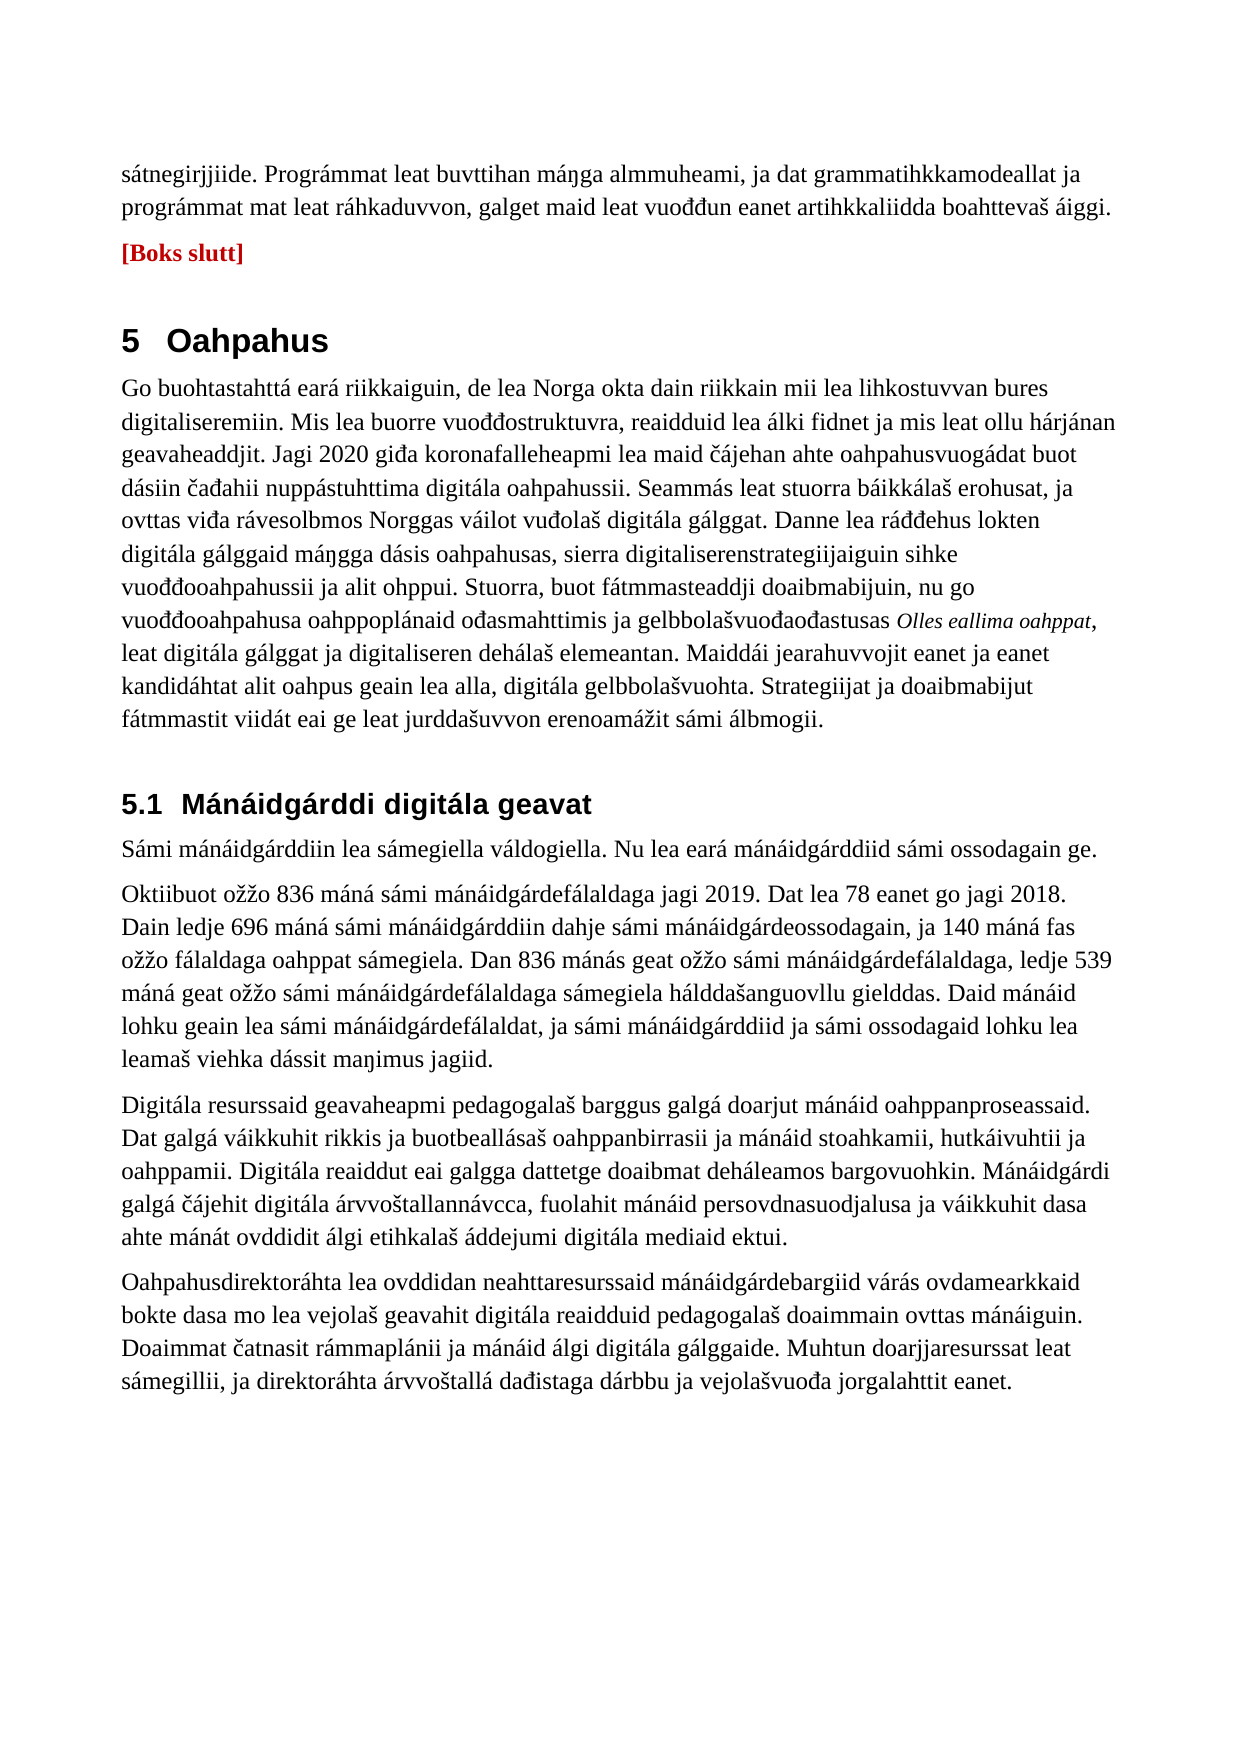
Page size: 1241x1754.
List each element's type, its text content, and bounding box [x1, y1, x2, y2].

text Oktiibuot ožžo 836 máná sámi mánáidgárdefálaldaga jagi 2019. Dat lea 78 eanet go jagi 2018. Dain ledje 696 máná sámi mánáidgárddiin dahje sámi mánáidgárdeossodagain, ja 140 máná fas ožžo fálaldaga oahppat sámegiela. Dan 836 mánás geat ožžo sámi mánáidgárdefálaldaga, ledje 539 máná geat ožžo sámi mánáidgárdefálaldaga sámegiela hálddašanguovllu gielddas. Daid mánáid lohku geain lea sámi mánáidgárdefálaldat, ja sámi mánáidgárddiid ja sámi ossodagaid lohku lea leamaš viehka dássit maŋimus jagiid. [121, 879, 1119, 1073]
text Go buohtastahttá eará riikkaiguin, de lea Norga okta dain riikkain mii lea lihkostuvvan bures digitaliseremiin. Mis lea buorre vuođđostruktuvra, reaidduid lea álki fidnet ja mis leat ollu hárjánan geavaheaddjit. Jagi 2020 giđa koronafalleheapmi lea maid čájehan ahte oahpahusvuogádat buot dásiin čađahii nuppástuhttima digitála oahpahussii. Seammás leat stuorra báikkálaš erohusat, ja ovttas viđa rávesolbmos Norggas váilot vuđolaš digitála gálggat. Danne lea ráđđehus lokten digitála gálggaid máŋgga dásis oahpahusas, sierra digitaliserenstrategiijaiguin sihke vuođđooahpahussii ja alit ohppui. Stuorra, buot fátmmasteaddji doaibmabijuin, nu go vuođđooahpahusa oahppoplánaid ođasmahttimis ja gelbbolašvuođaođastusas Olles eallima oahppat, leat digitála gálggat ja digitaliseren dehálaš elemeantan. Maiddái jearahuvvojit eanet ja eanet kandidáhtat alit oahpus geain lea alla, digitála gelbbolašvuohta. Strategiijat ja doaibmabijut fátmmastit viidát eai ge leat jurddašuvvon erenoamážit sámi álbmogii. [121, 373, 1119, 732]
text Sámi mánáidgárddiin lea sámegiella váldogiella. Nu lea eará mánáidgárddiid sámi ossodagain ge. [121, 834, 1119, 862]
text Oahpahusdirektoráhta lea ovddidan neahttaresurssaid mánáidgárdebargiid várás ovdamearkkaid bokte dasa mo lea vejolaš geavahit digitála reaidduid pedagogalaš doaimmain ovttas mánáiguin. Doaimmat čatnasit rámmaplánii ja mánáid álgi digitála gálggaide. Muhtun doarjjaresurssat leat sámegillii, ja direktoráhta árvvoštallá dađistaga dárbbu ja vejolašvuođa jorgalahttit eanet. [121, 1267, 1119, 1395]
text Digitála resurssaid geavaheapmi pedagogalaš barggus galgá doarjut mánáid oahppanproseassaid. Dat galgá váikkuhit rikkis ja buotbeallásaš oahppanbirrasii ja mánáid stoahkamii, hutkáivuhtii ja oahppamii. Digitála reaiddut eai galgga dattetge doaibmat deháleamos bargovuohkin. Mánáidgárdi galgá čájehit digitála árvvoštallannávcca, fuolahit mánáid persovdnasuodjalusa ja váikkuhit dasa ahte mánát ovddidit álgi etihkalaš áddejumi digitála mediaid ektui. [121, 1090, 1119, 1251]
subtitle Oahpahus [121, 321, 1119, 359]
text [Boks slutt] [121, 238, 1119, 267]
subtitle Mánáidgárddi digitála geavat [121, 787, 1119, 820]
text sátnegirjjiide. Prográmmat leat buvttihan máŋga almmuheami, ja dat grammatihkkamodeallat ja prográmmat mat leat ráhkaduvvon, galget maid leat vuođđun eanet artihkkaliidda boahttevaš áiggi. [121, 159, 1119, 221]
